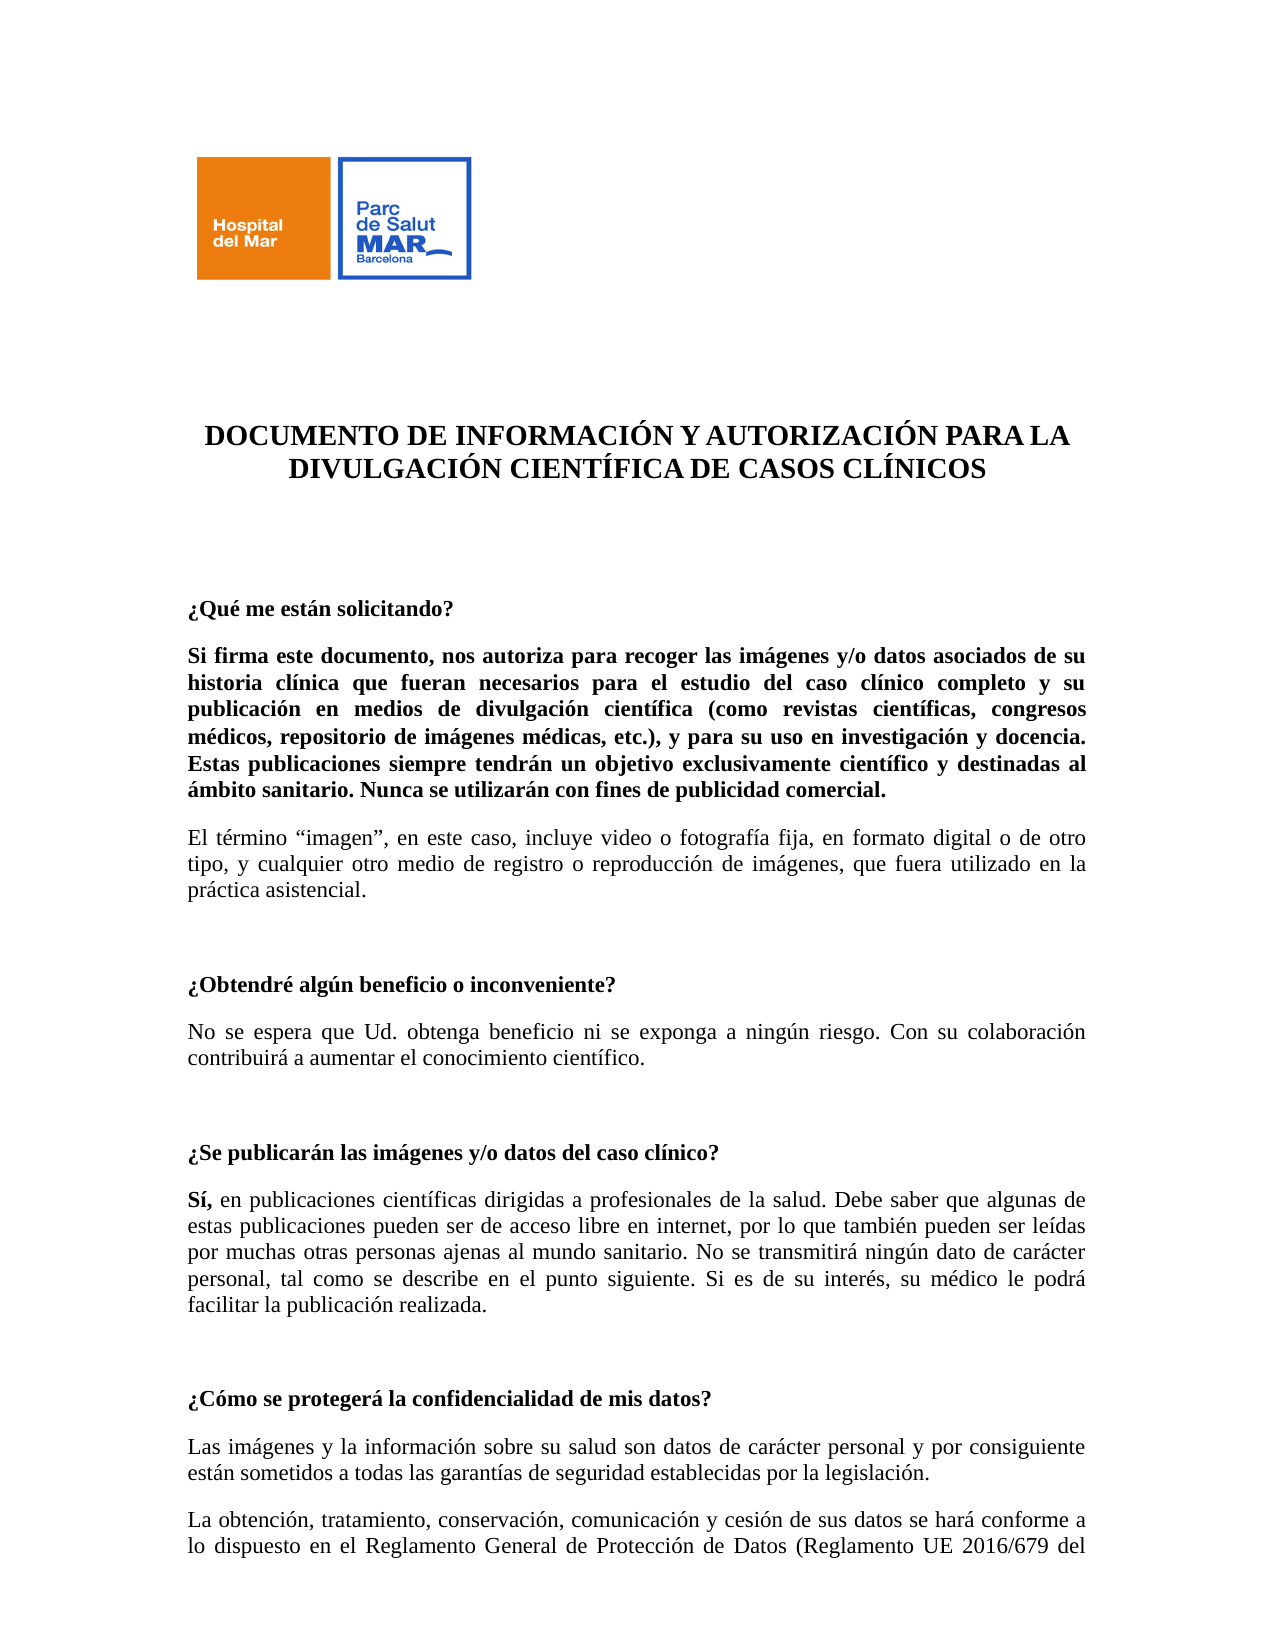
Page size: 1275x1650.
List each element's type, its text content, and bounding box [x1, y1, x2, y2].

text No se espera que Ud. obtenga beneficio ni se exponga a ningún riesgo. Con su colaboración contribuirá a aumentar el conocimiento científico. [187, 1018, 1087, 1071]
text La obtención, tratamiento, conservación, comunicación y cesión de sus datos se hará conforme a lo dispuesto en el Reglamento General de Protección de Datos (Reglamento UE 2016/679 del [187, 1506, 1087, 1559]
text El término “imagen”, en este caso, incluye video o fotografía fija, en formato digital o de otro tipo, y cualquier otro medio de registro o reproducción de imágenes, que fuera utilizado en la práctica asistencial. [187, 823, 1087, 903]
text Si firma este documento, nos autoriza para recoger las imágenes y/o datos asociados de su historia clínica que fueran necesarios para el estudio del caso clínico completo y su publicación en medios de divulgación científica (como revistas científicas, congresos médicos, repositorio de imágenes médicas, etc.), y para su uso en investigación y docencia. Estas publicaciones siempre tendrán un objetivo exclusivamente científico y destinadas al ámbito sanitario. Nunca se utilizarán con fines de publicidad comercial. [187, 642, 1087, 803]
text Las imágenes y la información sobre su salud son datos de carácter personal y por consiguiente están sometidos a todas las garantías de seguridad establecidas por la legislación. [187, 1433, 1087, 1485]
text Sí, en publicaciones científicas dirigidas a profesionales de la salud. Debe saber que algunas de estas publicaciones pueden ser de acceso libre en internet, por lo que también pueden ser leídas por muchas otras personas ajenas al mundo sanitario. No se transmitirá ningún dato de carácter personal, tal como se describe en el punto siguiente. Si es de su interés, su médico le podrá facilitar la publicación realizada. [187, 1186, 1087, 1317]
text ¿Qué me están solicitando? [187, 595, 1087, 621]
text ¿Obtendré algún beneficio o inconveniente? [187, 971, 1087, 997]
text ¿Se publicarán las imágenes y/o datos del caso clínico? [187, 1138, 1087, 1165]
text ¿Cómo se protegerá la confidencialidad de mis datos? [187, 1386, 1087, 1412]
